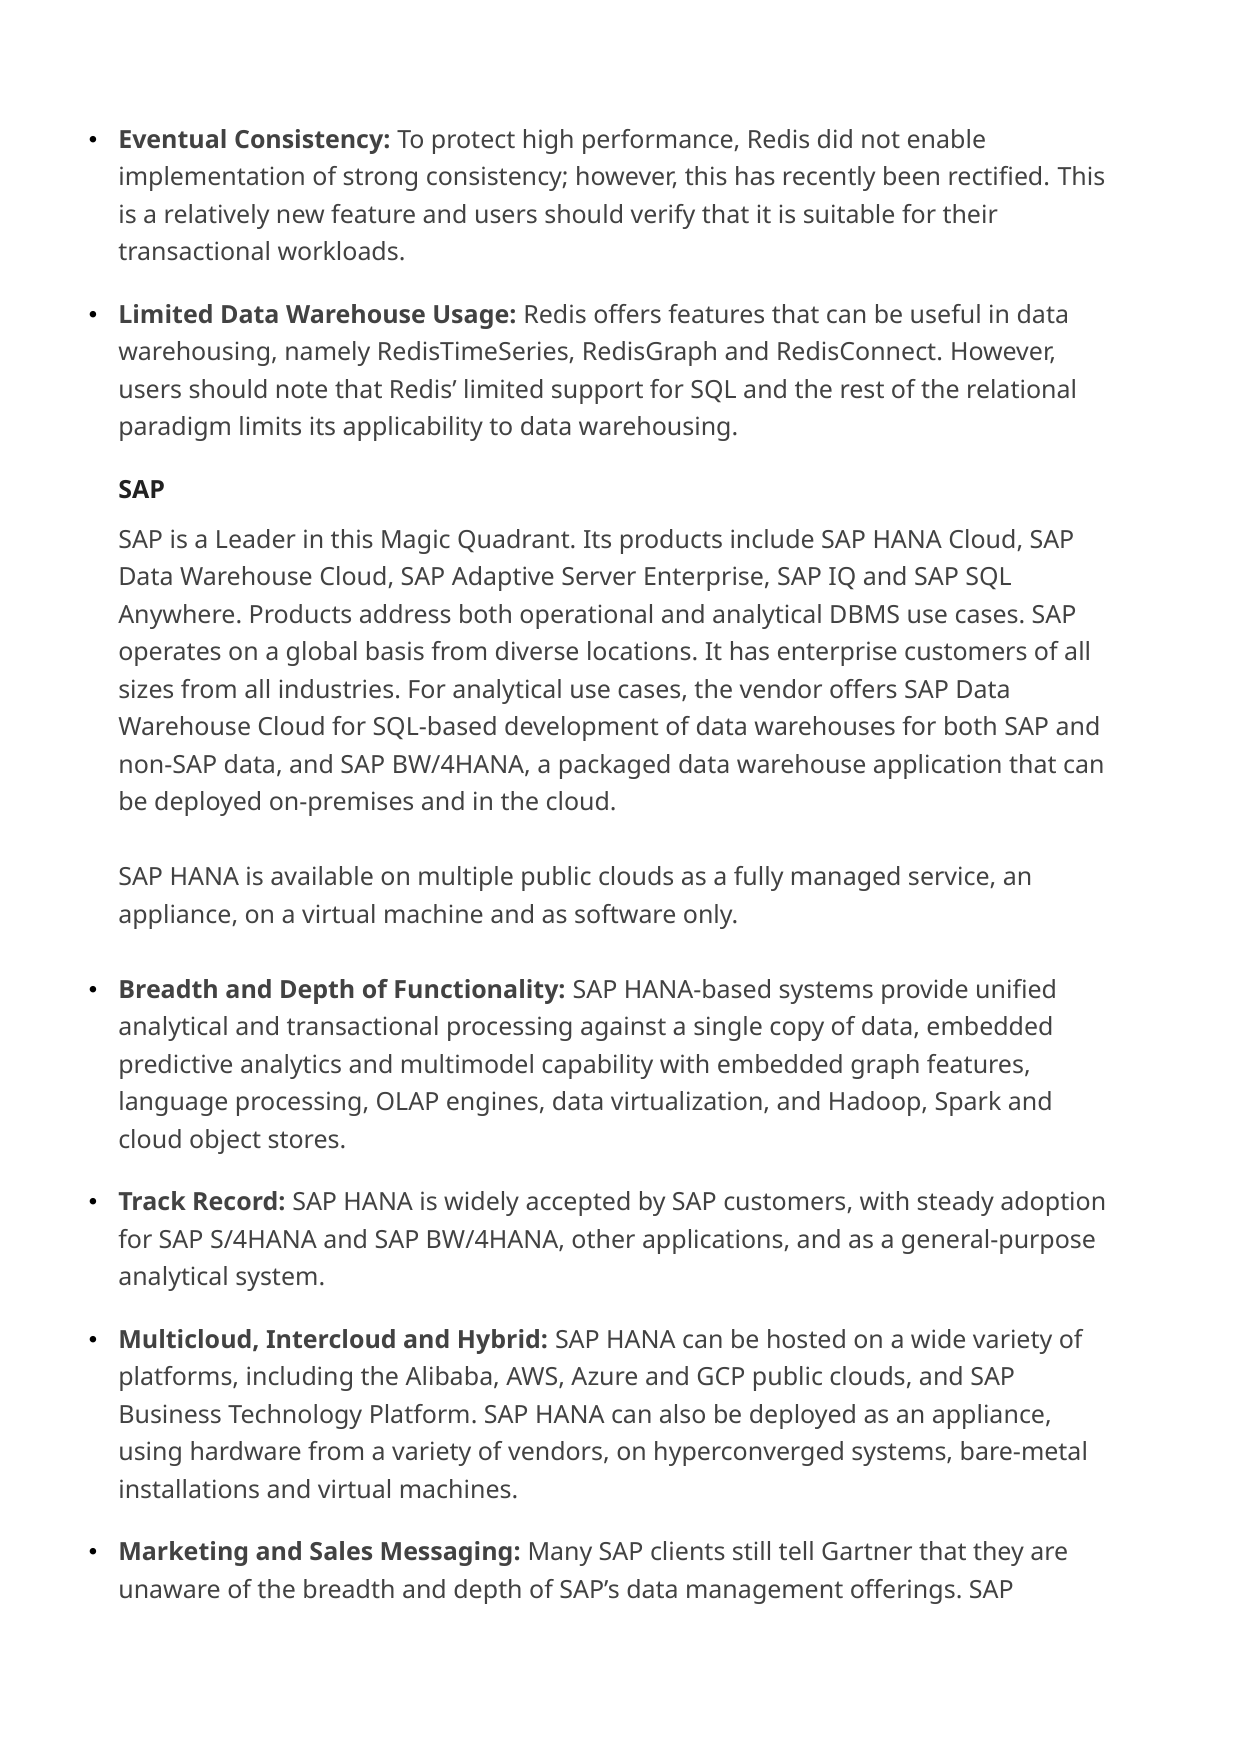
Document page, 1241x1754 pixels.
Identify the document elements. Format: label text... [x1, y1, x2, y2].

text SAP HANA is available on multiple public clouds as a fully managed service, an appliance, on a virtual machine and as software only. [118, 856, 1122, 931]
list Marketing and Sales Messaging: Many SAP clients still tell Gartner that they are unaware of the breadth and depth of SAP’s data management offerings. SAP [118, 1531, 1122, 1606]
list Eventual Consistency: To protect high performance, Redis did not enable implementation of strong consistency; however, this has recently been rectified. This is a relatively new feature and users should verify that it is suitable for their transactional workloads. [118, 118, 1122, 268]
list Breadth and Depth of Functionality: SAP HANA-based systems provide unified analytical and transactional processing against a single copy of data, embedded predictive analytics and multimodel capability with embedded graph features, language processing, OLAP engines, data virtualization, and Hadoop, Spark and cloud object stores. [118, 968, 1122, 1156]
list Limited Data Warehouse Usage: Redis offers features that can be useful in data warehousing, namely RedisTimeSeries, RedisGraph and RedisConnect. However, users should note that Redis’ limited support for SQL and the rest of the relational paradigm limits its applicability to data warehousing. [118, 293, 1122, 443]
subtitle SAP [118, 468, 1122, 506]
list Track Record: SAP HANA is widely accepted by SAP customers, with steady adoption for SAP S/4HANA and SAP BW/4HANA, other applications, and as a general-purpose analytical system. [118, 1181, 1122, 1293]
text SAP is a Leader in this Magic Quadrant. Its products include SAP HANA Cloud, SAP Data Warehouse Cloud, SAP Adaptive Server Enterprise, SAP IQ and SAP SQL Anywhere. Products address both operational and analytical DBMS use cases. SAP operates on a global basis from diverse locations. It has enterprise customers of all sizes from all industries. For analytical use cases, the vendor offers SAP Data Warehouse Cloud for SQL-based development of data warehouses for both SAP and non-SAP data, and SAP BW/4HANA, a packaged data warehouse application that can be deployed on-premises and in the cloud. [118, 518, 1122, 818]
list Multicloud, Intercloud and Hybrid: SAP HANA can be hosted on a wide variety of platforms, including the Alibaba, AWS, Azure and GCP public clouds, and SAP Business Technology Platform. SAP HANA can also be deployed as an appliance, using hardware from a variety of vendors, on hyperconverged systems, bare-metal installations and virtual machines. [118, 1318, 1122, 1506]
